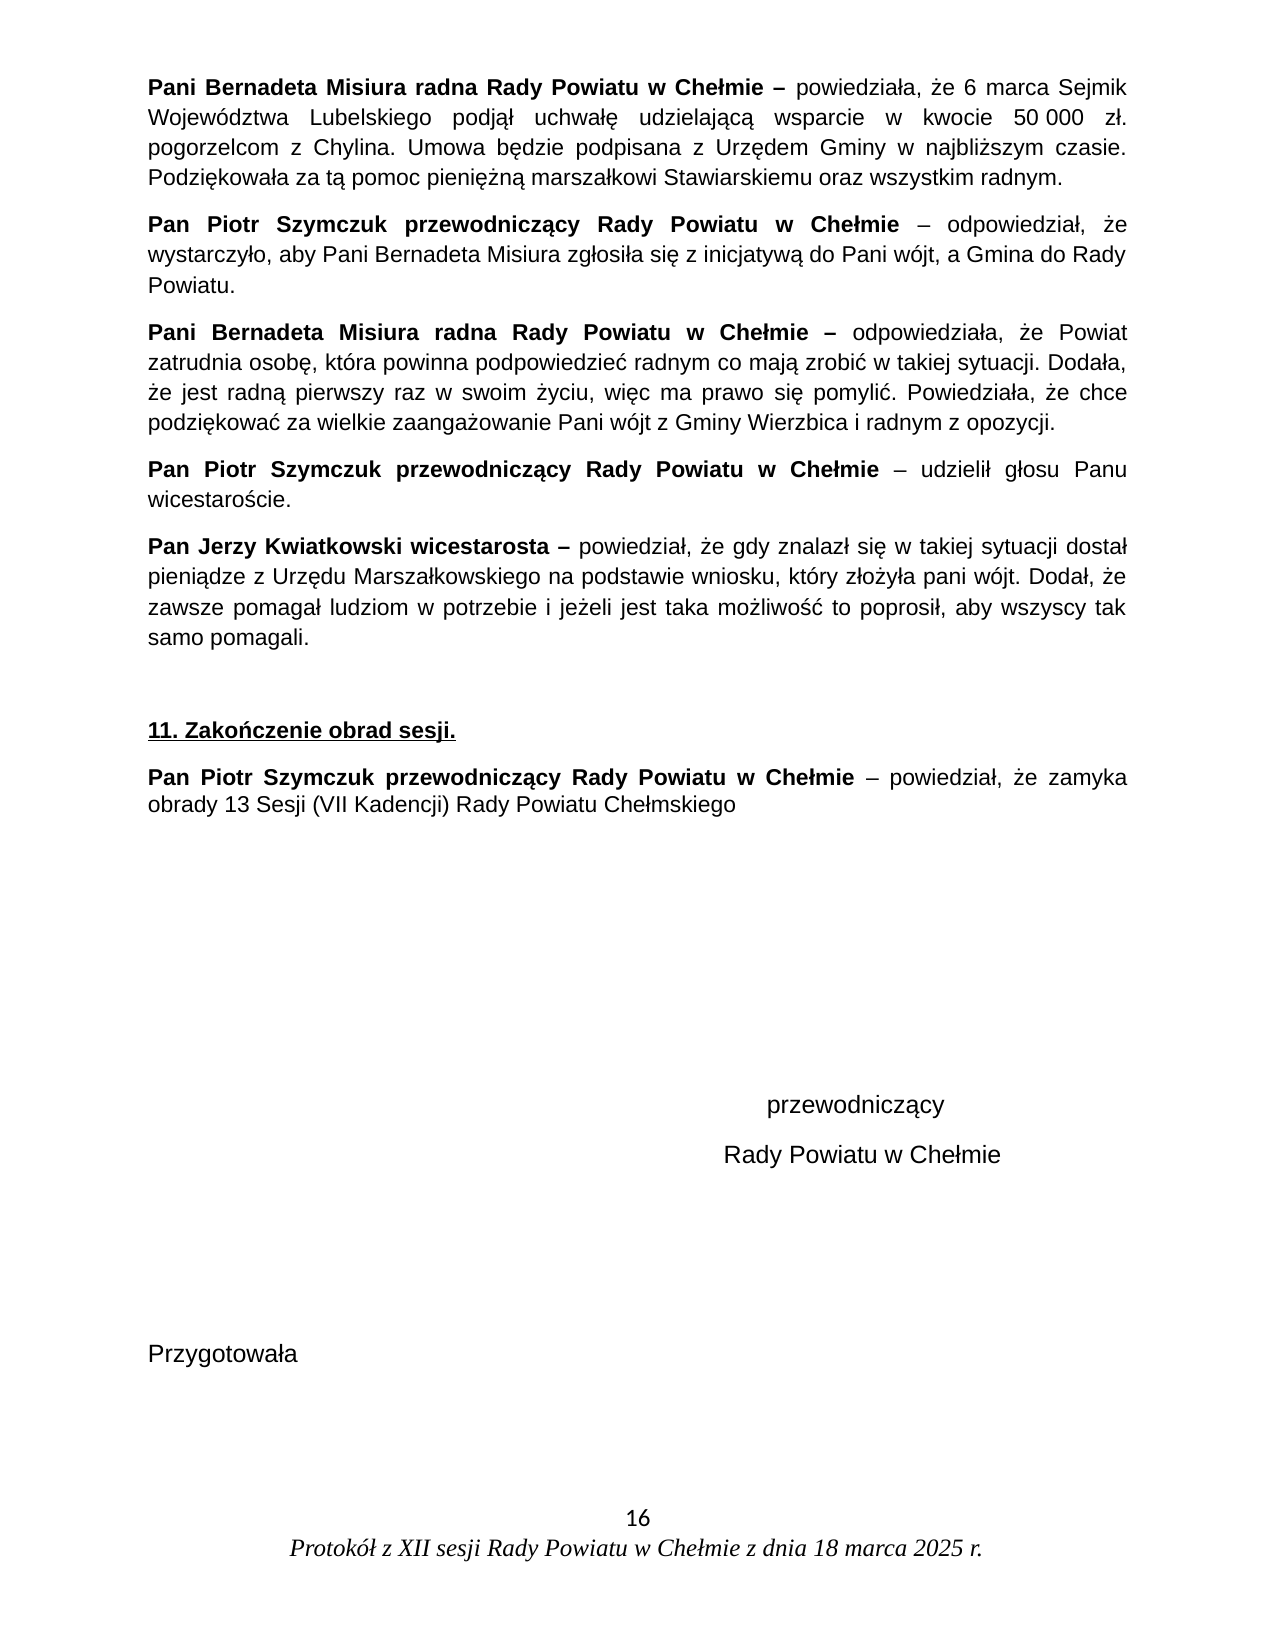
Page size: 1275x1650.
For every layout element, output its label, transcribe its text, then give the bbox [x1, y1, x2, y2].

text przewodniczący [148, 1091, 1127, 1119]
text Pan Jerzy Kwiatkowski wicestarosta – powiedział, że gdy znalazł się w takiej sytuacji dostał pieniądze z Urzędu Marszałkowskiego na podstawie wniosku, który złożyła pani wójt. Dodał, że zawsze pomagał ludziom w potrzebie i jeżeli jest taka możliwość to poprosił, aby wszyscy tak samo pomagali. [148, 533, 1127, 650]
text Pan Piotr Szymczuk przewodniczący Rady Powiatu w Chełmie – powiedział, że zamyka obrady 13 Sesji (VII Kadencji) Rady Powiatu Chełmskiego [148, 764, 1127, 817]
text Pan Piotr Szymczuk przewodniczący Rady Powiatu w Chełmie – odpowiedział, że wystarczyło, aby Pani Bernadeta Misiura zgłosiła się z inicjatywą do Pani wójt, a Gmina do Rady Powiatu. [148, 211, 1127, 298]
text Rady Powiatu w Chełmie [148, 1140, 1127, 1169]
text 11. Zakończenie obrad sesji. [148, 717, 1127, 744]
text Przygotowała [148, 1339, 1127, 1368]
text Pani Bernadeta Misiura radna Rady Powiatu w Chełmie – powiedziała, że 6 marca Sejmik Województwa Lubelskiego podjął uchwałę udzielającą wsparcie w kwocie 50 000 zł. pogorzelcom z Chylina. Umowa będzie podpisana z Urzędem Gminy w najbliższym czasie. Podziękowała za tą pomoc pieniężną marszałkowi Stawiarskiemu oraz wszystkim radnym. [148, 74, 1127, 191]
text Pan Piotr Szymczuk przewodniczący Rady Powiatu w Chełmie – udzielił głosu Panu wicestaroście. [148, 456, 1127, 513]
text Pani Bernadeta Misiura radna Rady Powiatu w Chełmie – odpowiedziała, że Powiat zatrudnia osobę, która powinna podpowiedzieć radnym co mają zrobić w takiej sytuacji. Dodała, że jest radną pierwszy raz w swoim życiu, więc ma prawo się pomylić. Powiedziała, że chce podziękować za wielkie zaangażowanie Pani wójt z Gminy Wierzbica i radnym z opozycji. [148, 318, 1127, 436]
